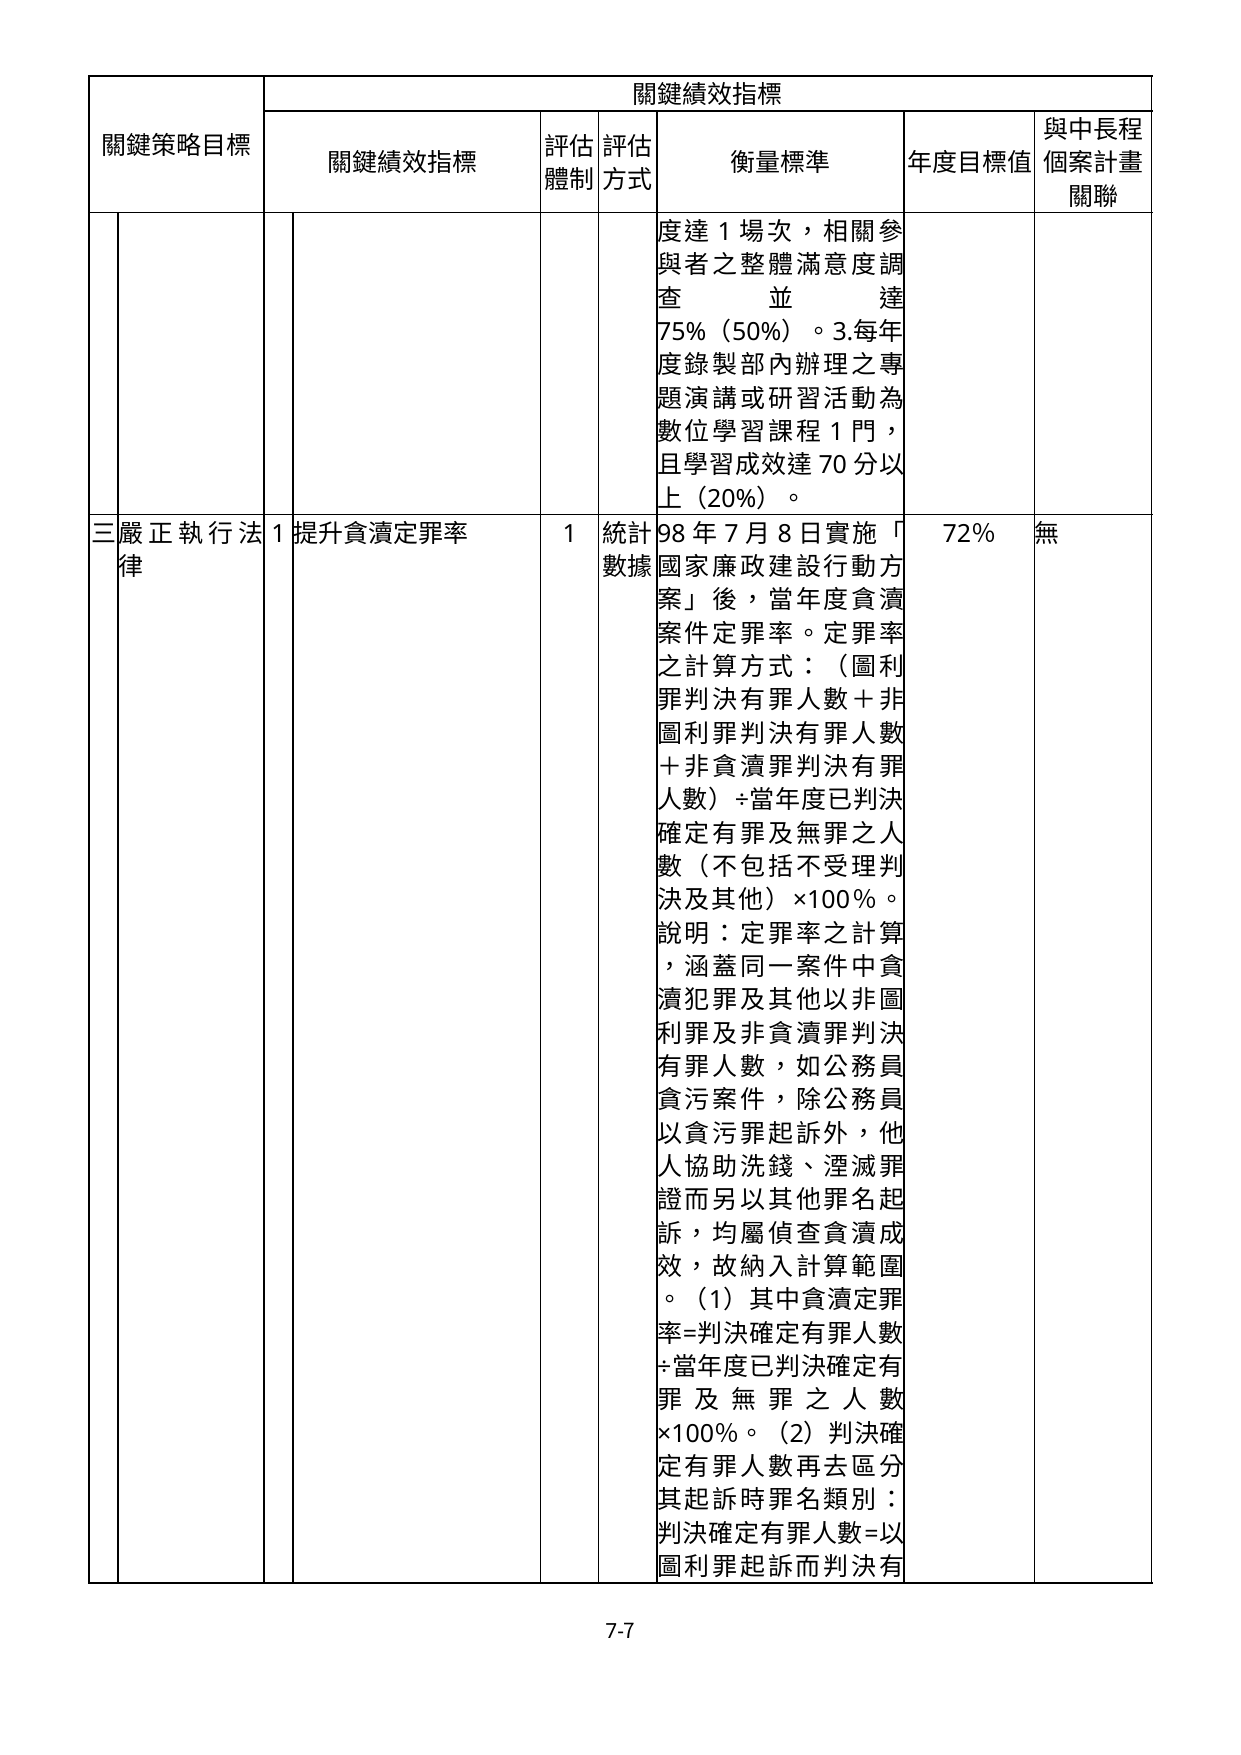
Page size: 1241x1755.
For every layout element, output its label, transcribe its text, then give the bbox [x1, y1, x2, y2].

table_cell 關鍵績效指標 [265, 112, 540, 212]
table_cell [599, 213, 656, 514]
table_cell 評估 體制 [541, 112, 598, 212]
table_cell 72％ [905, 515, 1034, 1582]
table_cell 統計數據 [599, 515, 656, 1582]
table_header 關鍵策略目標 [90, 77, 263, 212]
table_cell 與中長程個案計畫關聯 [1035, 112, 1151, 212]
table_cell [905, 213, 1034, 514]
table_header 關鍵績效指標 [265, 77, 1151, 110]
table_cell 三 [90, 515, 117, 1582]
table_cell 年度目標值 [905, 112, 1034, 212]
table_cell [1035, 213, 1151, 514]
table_cell [294, 213, 540, 514]
table_cell 1 [541, 515, 598, 1582]
table_cell 二 [90, 213, 117, 514]
table_cell 衡量標準 [658, 112, 903, 212]
table_cell 提升貪瀆定罪率 [294, 515, 540, 1582]
table_cell 98年7月8日實施「國家廉政建設行動方案」後，當年度貪瀆案件定罪率。定罪率之計算方式：（圖利罪判決有罪人數＋非圖利罪判決有罪人數＋非貪瀆罪判決有罪人數）÷當年度已判決確定有罪及無罪之人數（不包括不受理判決及其他）×100％。說明：定罪率之計算，涵蓋同一案件中貪瀆犯罪及其他以非圖利罪及非貪瀆罪判決有罪人數，如公務員貪污案件，除公務員以貪污罪起訴外，他人協助洗錢、湮滅罪證而另以其他罪名起訴，均屬偵查貪瀆成效，故納入計算範圍。（1）其中貪瀆定罪率=判決確定有罪人數÷當年度已判決確定有罪及無罪之人數×100％。（2）判決確定有罪人數再去區分其起訴時罪名類別：判決確定有罪人數=以圖利罪起訴而判決有 [658, 515, 903, 1582]
table_cell 無 [1035, 515, 1151, 1582]
table_cell [541, 213, 598, 514]
table_cell 度達1場次，相關參與者之整體滿意度調查並達75%（50%）。3.每年度錄製部內辦理之專題演講或研習活動為數位學習課程1門，且學習成效達70分以上（20%）。 [658, 213, 903, 514]
table_cell 評估 方式 [599, 112, 656, 212]
table_cell 建構現代法制 [119, 213, 263, 514]
table_cell 嚴正執行法律 [119, 515, 263, 1582]
table_cell 1 [265, 515, 292, 1582]
table_cell [265, 213, 292, 514]
